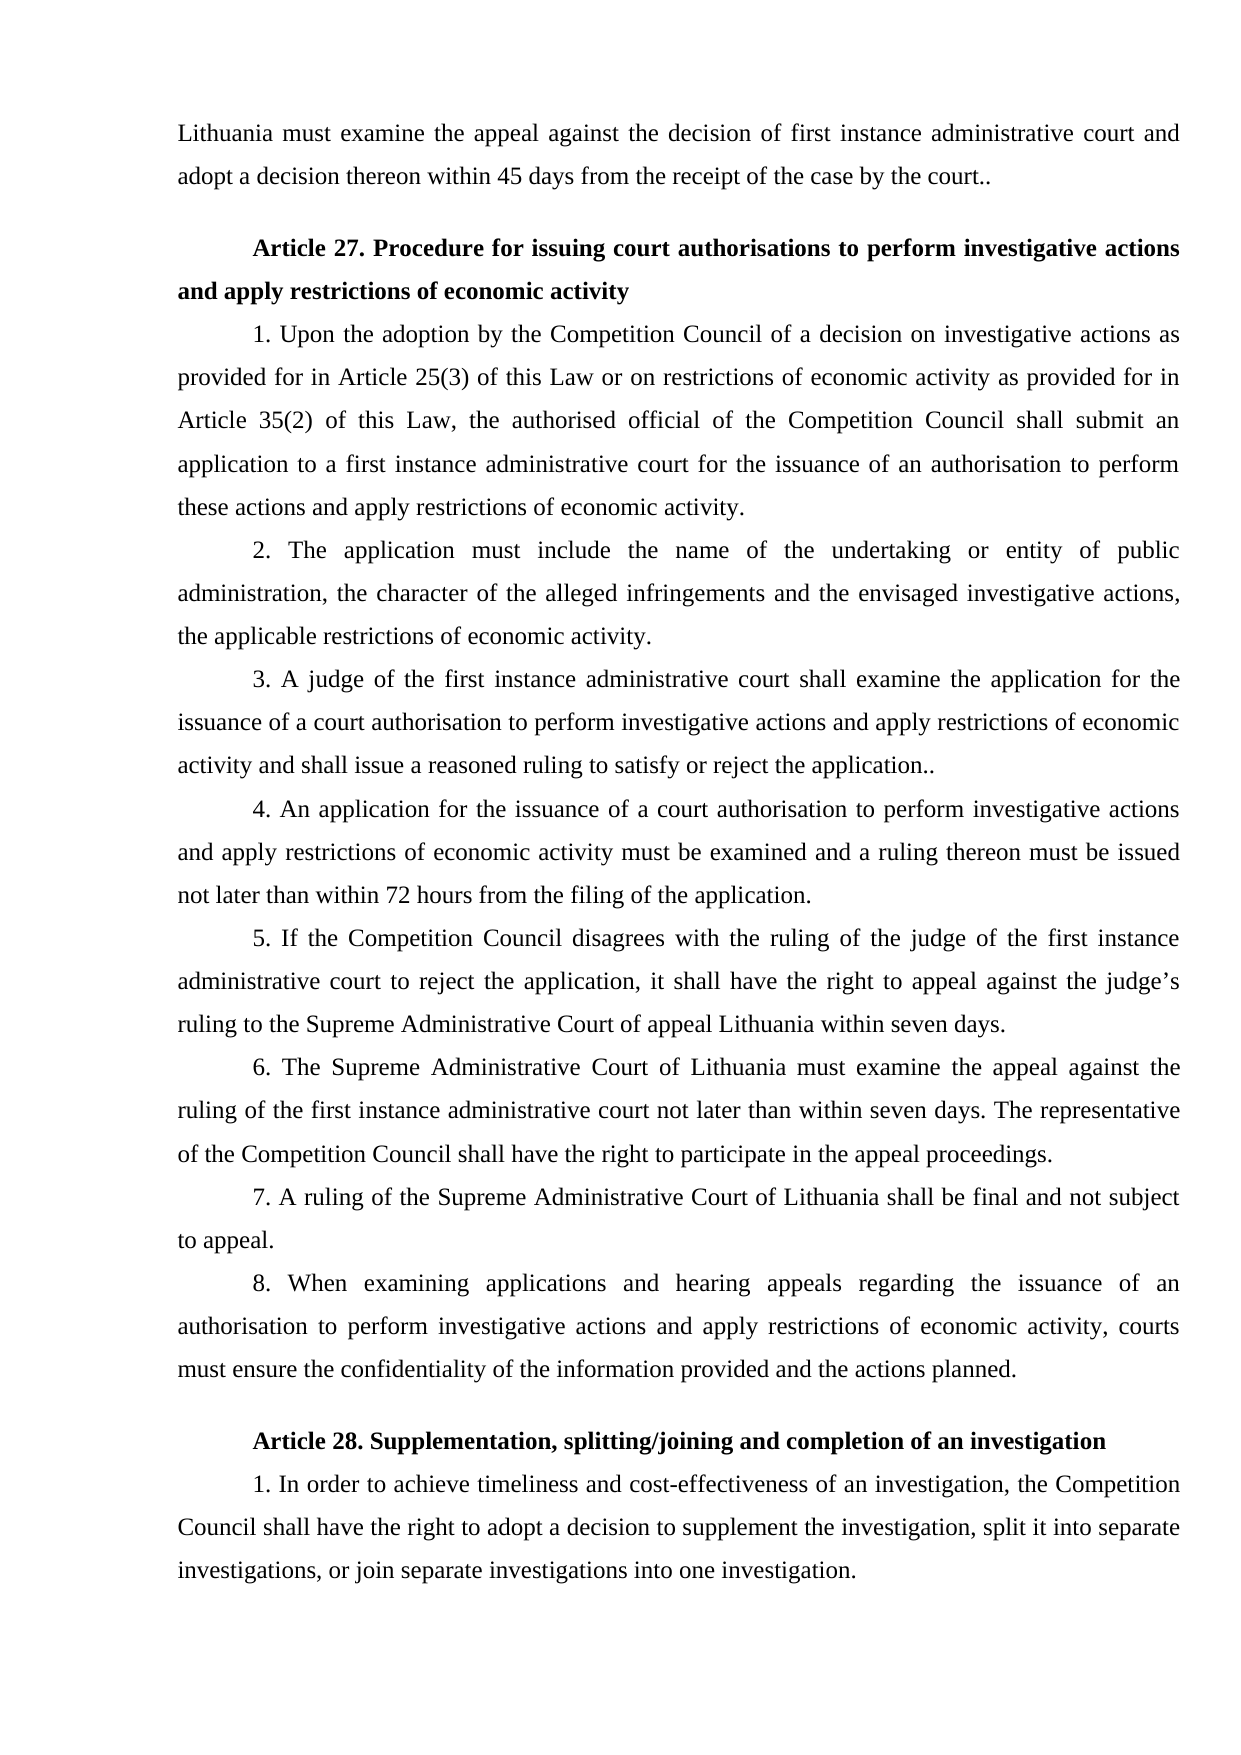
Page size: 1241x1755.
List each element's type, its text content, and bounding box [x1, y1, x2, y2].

text Article 28. Supplementation, splitting/joining and completion of an investigation [177, 1426, 1181, 1455]
text 6. The Supreme Administrative Court of Lithuania must examine the appeal against the ruling of the first instance administrative court not later than within seven days. The representative of the Competition Council shall have the right to participate in the appeal proceedings. [177, 1052, 1181, 1167]
text 5. If the Competition Council disagrees with the ruling of the judge of the first instance administrative court to reject the application, it shall have the right to appeal against the judge’s ruling to the Supreme Administrative Court of appeal Lithuania within seven days. [177, 923, 1181, 1038]
text 1. In order to achieve timeliness and cost-effectiveness of an investigation, the Competition Council shall have the right to adopt a decision to supplement the investigation, split it into separate investigations, or join separate investigations into one investigation. [177, 1469, 1181, 1584]
text 8. When examining applications and hearing appeals regarding the issuance of an authorisation to perform investigative actions and apply restrictions of economic activity, courts must ensure the confidentiality of the information provided and the actions planned. [177, 1268, 1181, 1383]
text 1. Upon the adoption by the Competition Council of a decision on investigative actions as provided for in Article 25(3) of this Law or on restrictions of economic activity as provided for in Article 35(2) of this Law, the authorised official of the Competition Council shall submit an application to a first instance administrative court for the issuance of an authorisation to perform these actions and apply restrictions of economic activity. [177, 319, 1181, 521]
text 4. An application for the issuance of a court authorisation to perform investigative actions and apply restrictions of economic activity must be examined and a ruling thereon must be issued not later than within 72 hours from the filing of the application. [177, 794, 1181, 909]
text 2. The application must include the name of the undertaking or entity of public administration, the character of the alleged infringements and the envisaged investigative actions, the applicable restrictions of economic activity. [177, 535, 1181, 650]
text 3. A judge of the first instance administrative court shall examine the application for the issuance of a court authorisation to perform investigative actions and apply restrictions of economic activity and shall issue a reasoned ruling to satisfy or reject the application.. [177, 664, 1181, 779]
text Article 27. Procedure for issuing court authorisations to perform investigative actions and apply restrictions of economic activity [177, 233, 1181, 305]
text Lithuania must examine the appeal against the decision of first instance administrative court and adopt a decision thereon within 45 days from the receipt of the case by the court.. [177, 118, 1181, 190]
text 7. A ruling of the Supreme Administrative Court of Lithuania shall be final and not subject to appeal. [177, 1182, 1181, 1254]
